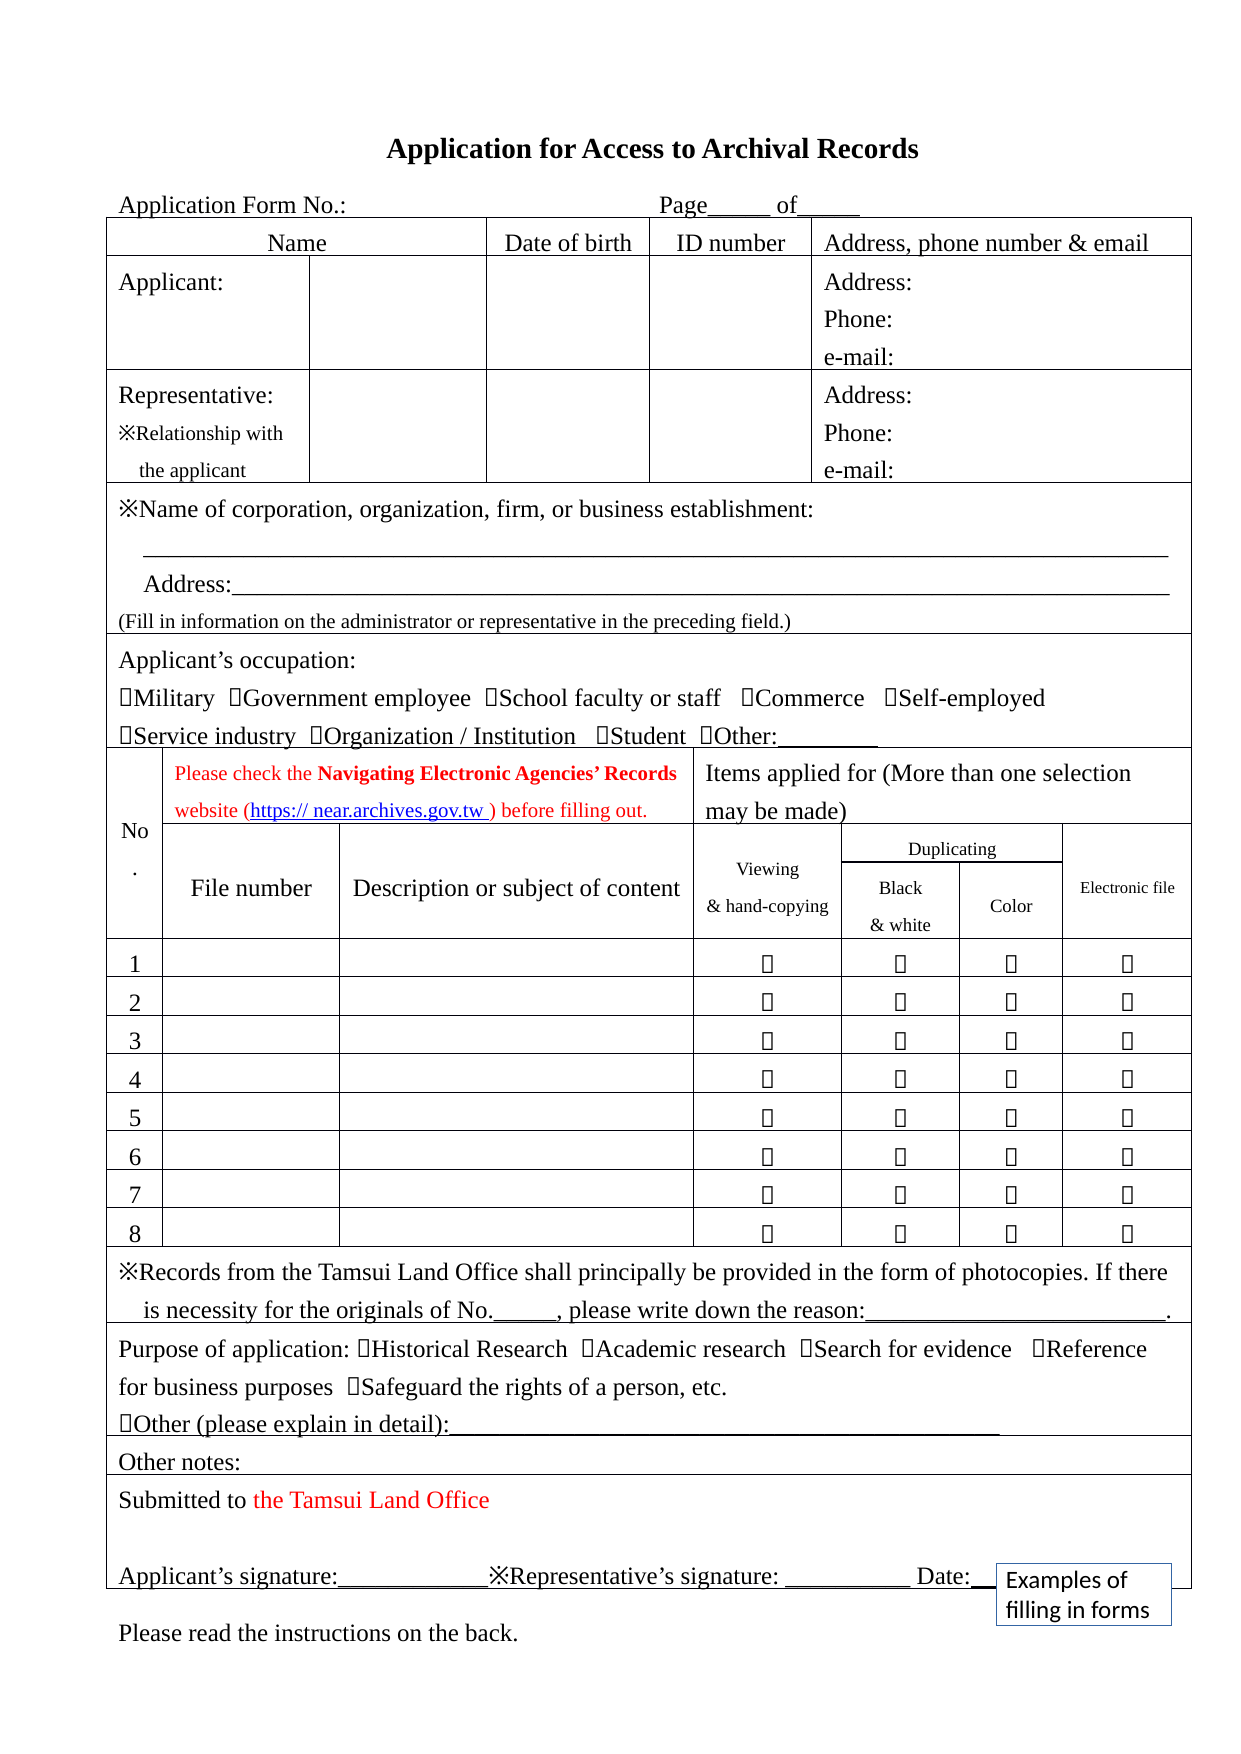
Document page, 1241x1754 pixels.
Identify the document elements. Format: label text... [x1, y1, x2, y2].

table_cell [340, 939, 693, 976]
table_cell [487, 370, 649, 482]
table_cell Items applied for (More than one selection may be made) [694, 748, 1191, 823]
table_cell  [960, 1093, 1062, 1130]
table_cell  [960, 1016, 1062, 1053]
table_cell [340, 1170, 693, 1207]
table_cell  [960, 1208, 1062, 1246]
table_cell Applicant: [107, 256, 309, 369]
table_cell  [1063, 1093, 1191, 1130]
table_cell Viewing & hand-copying [694, 824, 841, 937]
table_cell [310, 370, 486, 482]
table_cell Other notes: [107, 1436, 1191, 1474]
table_cell [340, 1016, 693, 1053]
table_cell Description or subject of content [340, 824, 693, 937]
table_cell Electronic file [1063, 824, 1191, 937]
table_cell Address: Phone: e-mail: [812, 256, 1191, 369]
text Please read the instructions on the back. [118, 1607, 1181, 1645]
table_cell 6 [107, 1131, 162, 1169]
table_cell File number [163, 824, 339, 937]
table_header Address, phone number & email [812, 218, 1191, 255]
table_header Name [107, 218, 486, 255]
table_cell  [694, 1093, 841, 1130]
table_cell [650, 370, 811, 482]
table_cell  [694, 1054, 841, 1092]
table_cell  [1063, 1054, 1191, 1092]
table_cell Color [960, 863, 1062, 937]
table_cell Black & white [842, 863, 959, 937]
table_cell Address: Phone: e-mail: [812, 370, 1191, 482]
table_cell  [842, 1208, 959, 1246]
table_cell [340, 1131, 693, 1169]
table_cell  [1063, 977, 1191, 1014]
table_cell  [694, 1016, 841, 1053]
table_cell [340, 977, 693, 1014]
table_cell Duplicating [842, 824, 1062, 861]
table_cell  [694, 1170, 841, 1207]
table_cell [340, 1093, 693, 1130]
table_cell [310, 256, 486, 369]
table_cell No. [107, 748, 162, 937]
table_cell [340, 1208, 693, 1246]
table_cell Submitted to the Tamsui Land Office Applicant’s signature:____________※Representative’s signature: __________ Date: [107, 1475, 1191, 1587]
table_cell  [842, 1016, 959, 1053]
table_cell  [960, 939, 1062, 976]
table_header Date of birth [487, 218, 649, 255]
table_cell [163, 977, 339, 1014]
table_cell 1 [107, 939, 162, 976]
table_cell  [842, 1131, 959, 1169]
table_cell [650, 256, 811, 369]
text Application for Access to Archival Records [30, 123, 1240, 160]
table_cell Representative: ※Relationship with the applicant [107, 370, 309, 482]
table_cell  [1063, 1208, 1191, 1246]
table_cell [487, 256, 649, 369]
table_cell  [960, 1131, 1062, 1169]
table_cell  [1063, 1016, 1191, 1053]
table_cell [163, 939, 339, 976]
table_cell ※Name of corporation, organization, firm, or business establishment: __________________________________________________________________________________ Address:___________________________________________________________________________ (Fill in information on the administrator or representative in the preceding field.) [107, 483, 1191, 633]
table_cell [163, 1054, 339, 1092]
table_cell  [694, 1208, 841, 1246]
table_cell [163, 1093, 339, 1130]
table_cell  [842, 1054, 959, 1092]
table_cell 3 [107, 1016, 162, 1053]
table_cell  [1063, 1131, 1191, 1169]
table_cell 5 [107, 1093, 162, 1130]
table_cell 8 [107, 1208, 162, 1246]
table_cell  [960, 1054, 1062, 1092]
table_cell  [1063, 939, 1191, 976]
text Application Form No.: Page_____ of_____ [118, 179, 1181, 217]
table_cell Please check the Navigating Electronic Agencies’ Records website (https:// near.archives.gov.tw ) before filling out. [163, 748, 693, 823]
table_cell [163, 1170, 339, 1207]
table_cell [163, 1016, 339, 1053]
table_cell [163, 1208, 339, 1246]
table_cell  [842, 977, 959, 1014]
table_cell ※Records from the Tamsui Land Office shall principally be provided in the form of photocopies. If there is necessity for the originals of No._____, please write down the reason:________________________. [107, 1247, 1191, 1322]
table_cell  [694, 939, 841, 976]
table_cell [340, 1054, 693, 1092]
table_cell Purpose of application: Historical Research Academic research Search for evidence Reference for business purposes Safeguard the rights of a person, etc. Other (please explain in detail):____________________________________________ [107, 1323, 1191, 1435]
table_cell  [1063, 1170, 1191, 1207]
table_cell  [842, 1170, 959, 1207]
table_cell [163, 1131, 339, 1169]
table_cell  [694, 977, 841, 1014]
table_header ID number [650, 218, 811, 255]
table_cell  [694, 1131, 841, 1169]
table_cell  [960, 977, 1062, 1014]
table_cell 4 [107, 1054, 162, 1092]
table_cell 7 [107, 1170, 162, 1207]
table_cell 2 [107, 977, 162, 1014]
table_cell  [960, 1170, 1062, 1207]
table_cell  [842, 1093, 959, 1130]
table_cell  [842, 939, 959, 976]
table_cell Applicant’s occupation: Military Government employee School faculty or staff Commerce Self-employed Service industry Organization / Institution Student Other: [107, 634, 1191, 747]
